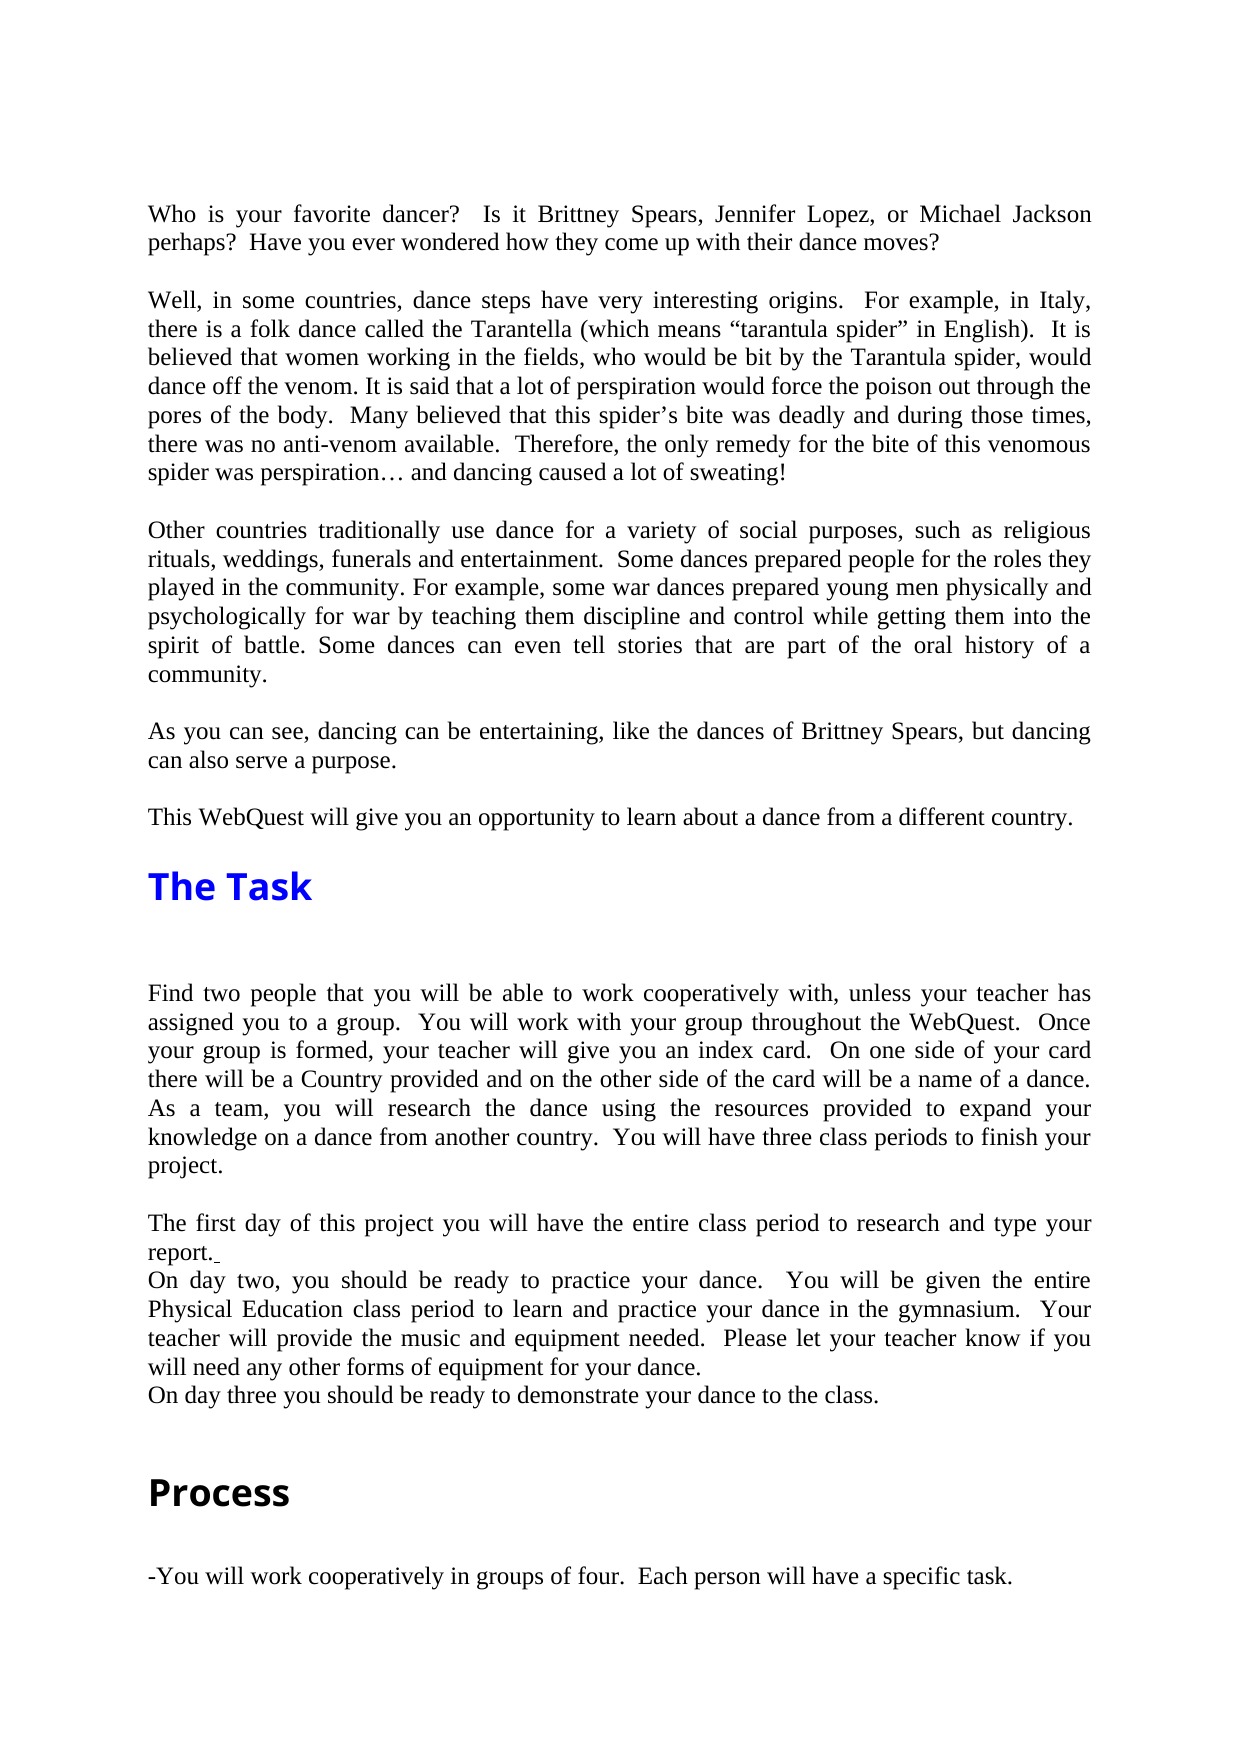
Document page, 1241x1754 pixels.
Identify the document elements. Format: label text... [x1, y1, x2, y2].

text On day two, you should be ready to practice your dance. You will be given the entire Physical Education class period to learn and practice your dance in the gymnasium. Your teacher will provide the music and equipment needed. Please let your teacher know if you will need any other forms of equipment for your dance. [148, 1266, 1093, 1381]
text Who is your favorite dancer? Is it Brittney Spears, Jennifer Lopez, or Michael Jackson perhaps? Have you ever wondered how they come up with their dance moves? [148, 199, 1093, 256]
text Find two people that you will be able to work cooperatively with, unless your teacher has assigned you to a group. You will work with your group throughout the WebQuest. Once your group is formed, your teacher will give you an index card. On one side of your card there will be a Country provided and on the other side of the card will be a name of a dance. As a team, you will research the dance using the resources provided to expand your knowledge on a dance from another country. You will have three class periods to finish your project. [148, 978, 1093, 1179]
text The first day of this project you will have the entire class period to research and type your report. [148, 1208, 1093, 1266]
text Well, in some countries, dance steps have very interesting origins. For example, in Italy, there is a folk dance called the Tarantella (which means “tarantula spider” in English). It is believed that women working in the fields, who would be bit by the Tarantula spider, would dance off the venom. It is said that a lot of perspiration would force the poison out through the pores of the body. Many believed that this spider’s bite was deadly and during those times, there was no anti-venom available. Therefore, the only remedy for the bite of this venomous spider was perspiration… and dancing caused a lot of sweating! [148, 285, 1093, 486]
text Other countries traditionally use dance for a variety of social purposes, such as religious rituals, weddings, funerals and entertainment. Some dances prepared people for the roles they played in the community. For example, some war dances prepared young men physically and psychologically for war by teaching them discipline and control while getting them into the spirit of battle. Some dances can even tell stories that are part of the oral history of a community. [148, 515, 1093, 687]
text The Task [148, 860, 1093, 911]
text -You will work cooperatively in groups of four. Each person will have a specific task. [148, 1561, 1093, 1590]
subtitle Process [148, 1467, 1093, 1518]
text This WebQuest will give you an opportunity to learn about a dance from a different country. [148, 802, 1093, 831]
text As you can see, dancing can be entertaining, like the dances of Brittney Spears, but dancing can also serve a purpose. [148, 716, 1093, 774]
text On day three you should be ready to demonstrate your dance to the class. [148, 1381, 1093, 1409]
